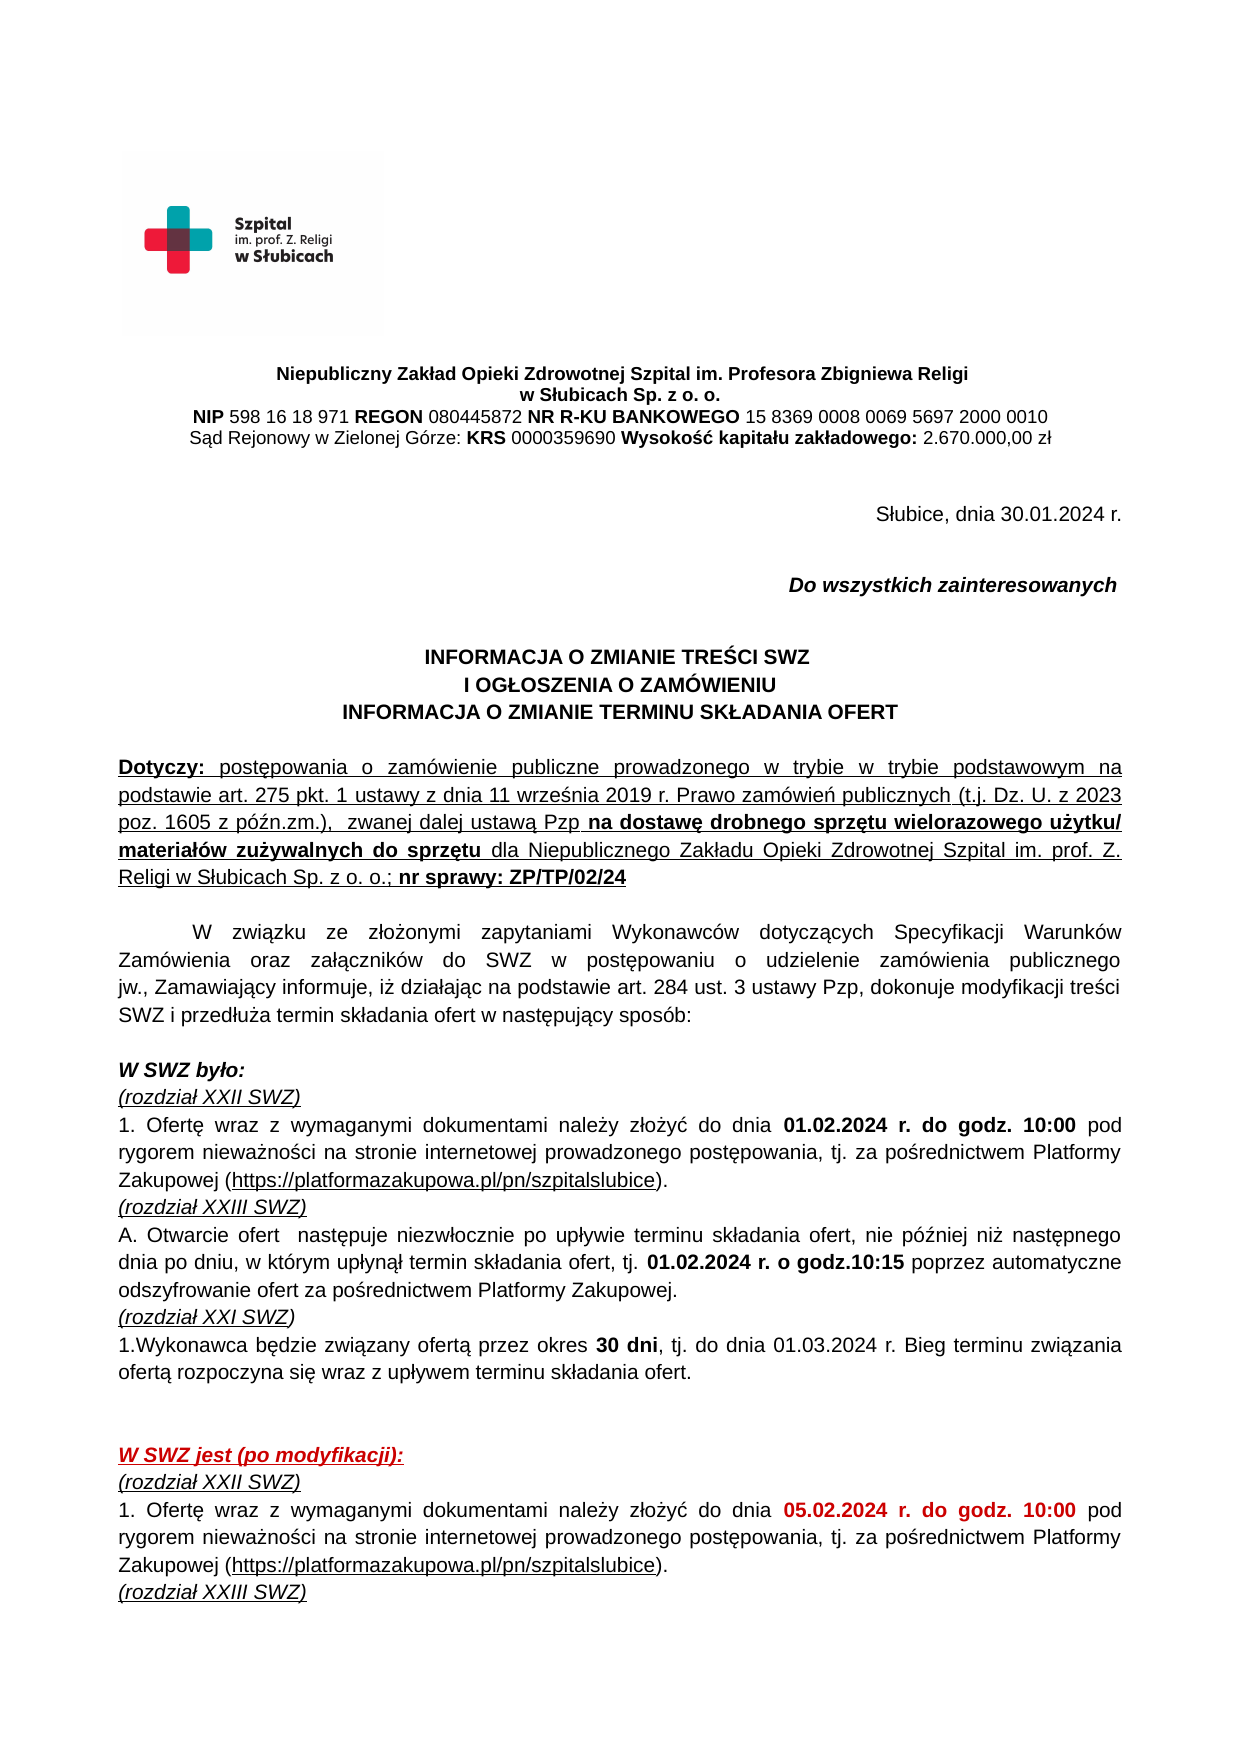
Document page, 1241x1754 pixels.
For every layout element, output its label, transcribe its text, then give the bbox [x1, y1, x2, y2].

text podstawie art. 275 pkt. 1 ustawy z dnia 11 września 2019 r. Prawo zamówień publicznych (t.j. Dz. U. z 2023 [118, 777, 1122, 804]
text materiałów zużywalnych do sprzętu dla Niepublicznego Zakładu Opieki Zdrowotnej Szpital im. prof. Z. [118, 832, 1122, 859]
text 1.Wykonawca będzie związany ofertą przez okres 30 dni, tj. do dnia 01.03.2024 r. Bieg terminu związania ofertą rozpoczyna się wraz z upływem terminu składania ofert. [118, 1333, 1122, 1384]
text Religi w Słubicach Sp. z o. o.; nr sprawy: ZP/TP/02/24 [118, 860, 1122, 889]
text (rozdział XXII SWZ) [118, 1470, 1122, 1494]
text I OGŁOSZENIA O ZAMÓWIENIU [118, 673, 1122, 697]
text INFORMACJA O ZMIANIE TREŚCI SWZ [118, 645, 1122, 669]
text INFORMACJA O ZMIANIE TERMINU SKŁADANIA OFERT [118, 700, 1122, 724]
text poz. 1605 z późn.zm.), zwanej dalej ustawą Pzp na dostawę drobnego sprzętu wielorazowego użytku/ [118, 805, 1122, 831]
text Słubice, dnia 30.01.2024 r. [118, 501, 1122, 525]
text (rozdział XXI SWZ) [118, 1305, 1122, 1329]
picture [122, 151, 384, 336]
text W SWZ jest (po modyfikacji): [118, 1443, 1122, 1467]
text (rozdział XXII SWZ) [118, 1085, 1122, 1109]
text 1. Ofertę wraz z wymaganymi dokumentami należy złożyć do dnia 05.02.2024 r. do godz. 10:00 pod rygorem nieważności na stronie internetowej prowadzonego postępowania, tj. za pośrednictwem Platformy Zakupowej (https://platformazakupowa.pl/pn/szpitalslubice). [118, 1498, 1122, 1577]
text Sąd Rejonowy w Zielonej Górze: KRS 0000359690 Wysokość kapitału zakładowego: 2.670.000,00 zł [118, 427, 1122, 449]
text Dotyczy: postępowania o zamówienie publiczne prowadzonego w trybie w trybie podstawowym na [118, 755, 1122, 776]
text W związku ze złożonymi zapytaniami Wykonawców dotyczących Specyfikacji Warunków Zamówienia oraz załączników do SWZ w postępowaniu o udzielenie zamówienia publicznego jw., Zamawiający informuje, iż działając na podstawie art. 284 ust. 3 ustawy Pzp, dokonuje modyfikacji treści SWZ i przedłuża termin składania ofert w następujący sposób: [118, 920, 1122, 1027]
text A. Otwarcie ofert następuje niezwłocznie po upływie terminu składania ofert, nie później niż następnego dnia po dniu, w którym upłynął termin składania ofert, tj. 01.02.2024 r. o godz.10:15 poprzez automatyczne odszyfrowanie ofert za pośrednictwem Platformy Zakupowej. [118, 1223, 1122, 1302]
text Do wszystkich zainteresowanych [118, 573, 1122, 597]
text 1. Ofertę wraz z wymaganymi dokumentami należy złożyć do dnia 01.02.2024 r. do godz. 10:00 pod rygorem nieważności na stronie internetowej prowadzonego postępowania, tj. za pośrednictwem Platformy Zakupowej (https://platformazakupowa.pl/pn/szpitalslubice). [118, 1113, 1122, 1192]
text Niepubliczny Zakład Opieki Zdrowotnej Szpital im. Profesora Zbigniewa Religi [118, 362, 1122, 384]
text W SWZ było: [118, 1058, 1122, 1082]
text (rozdział XXIII SWZ) [118, 1195, 1122, 1219]
text NIP 598 16 18 971 REGON 080445872 NR R-KU BANKOWEGO 15 8369 0008 0069 5697 2000 0010 [118, 406, 1122, 427]
text (rozdział XXIII SWZ) [118, 1580, 1122, 1604]
text w Słubicach Sp. z o. o. [118, 384, 1122, 406]
